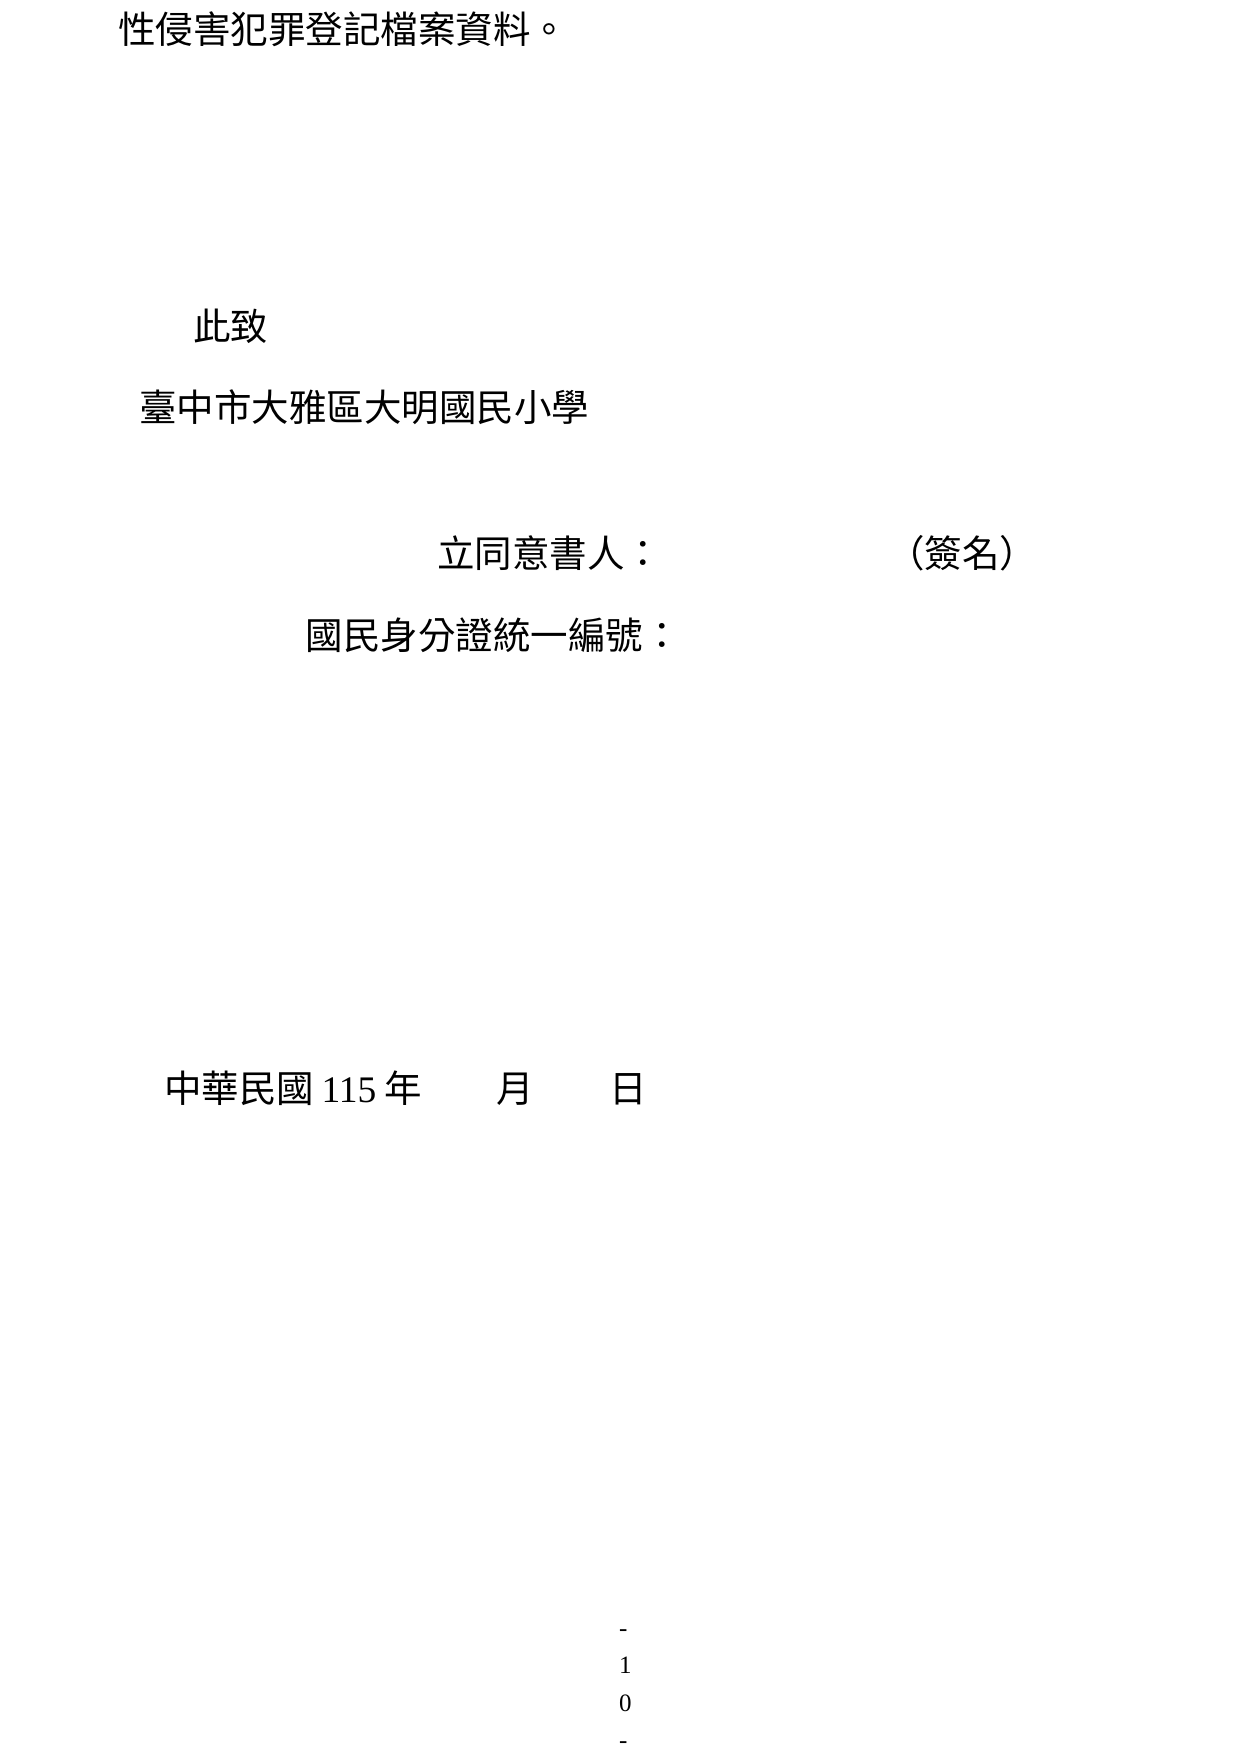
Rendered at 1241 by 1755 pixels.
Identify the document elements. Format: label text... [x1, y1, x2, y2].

text 立同意書人： （簽名） [118, 524, 1122, 579]
text 國民身分證統一編號： [118, 606, 1122, 660]
text 中華民國115年 月 日 [118, 1059, 1122, 1113]
text 性侵害犯罪登記檔案資料。 [118, 0, 1122, 54]
text 臺中市大雅區大明國民小學 [118, 378, 1122, 433]
text 此致 [118, 297, 1122, 351]
